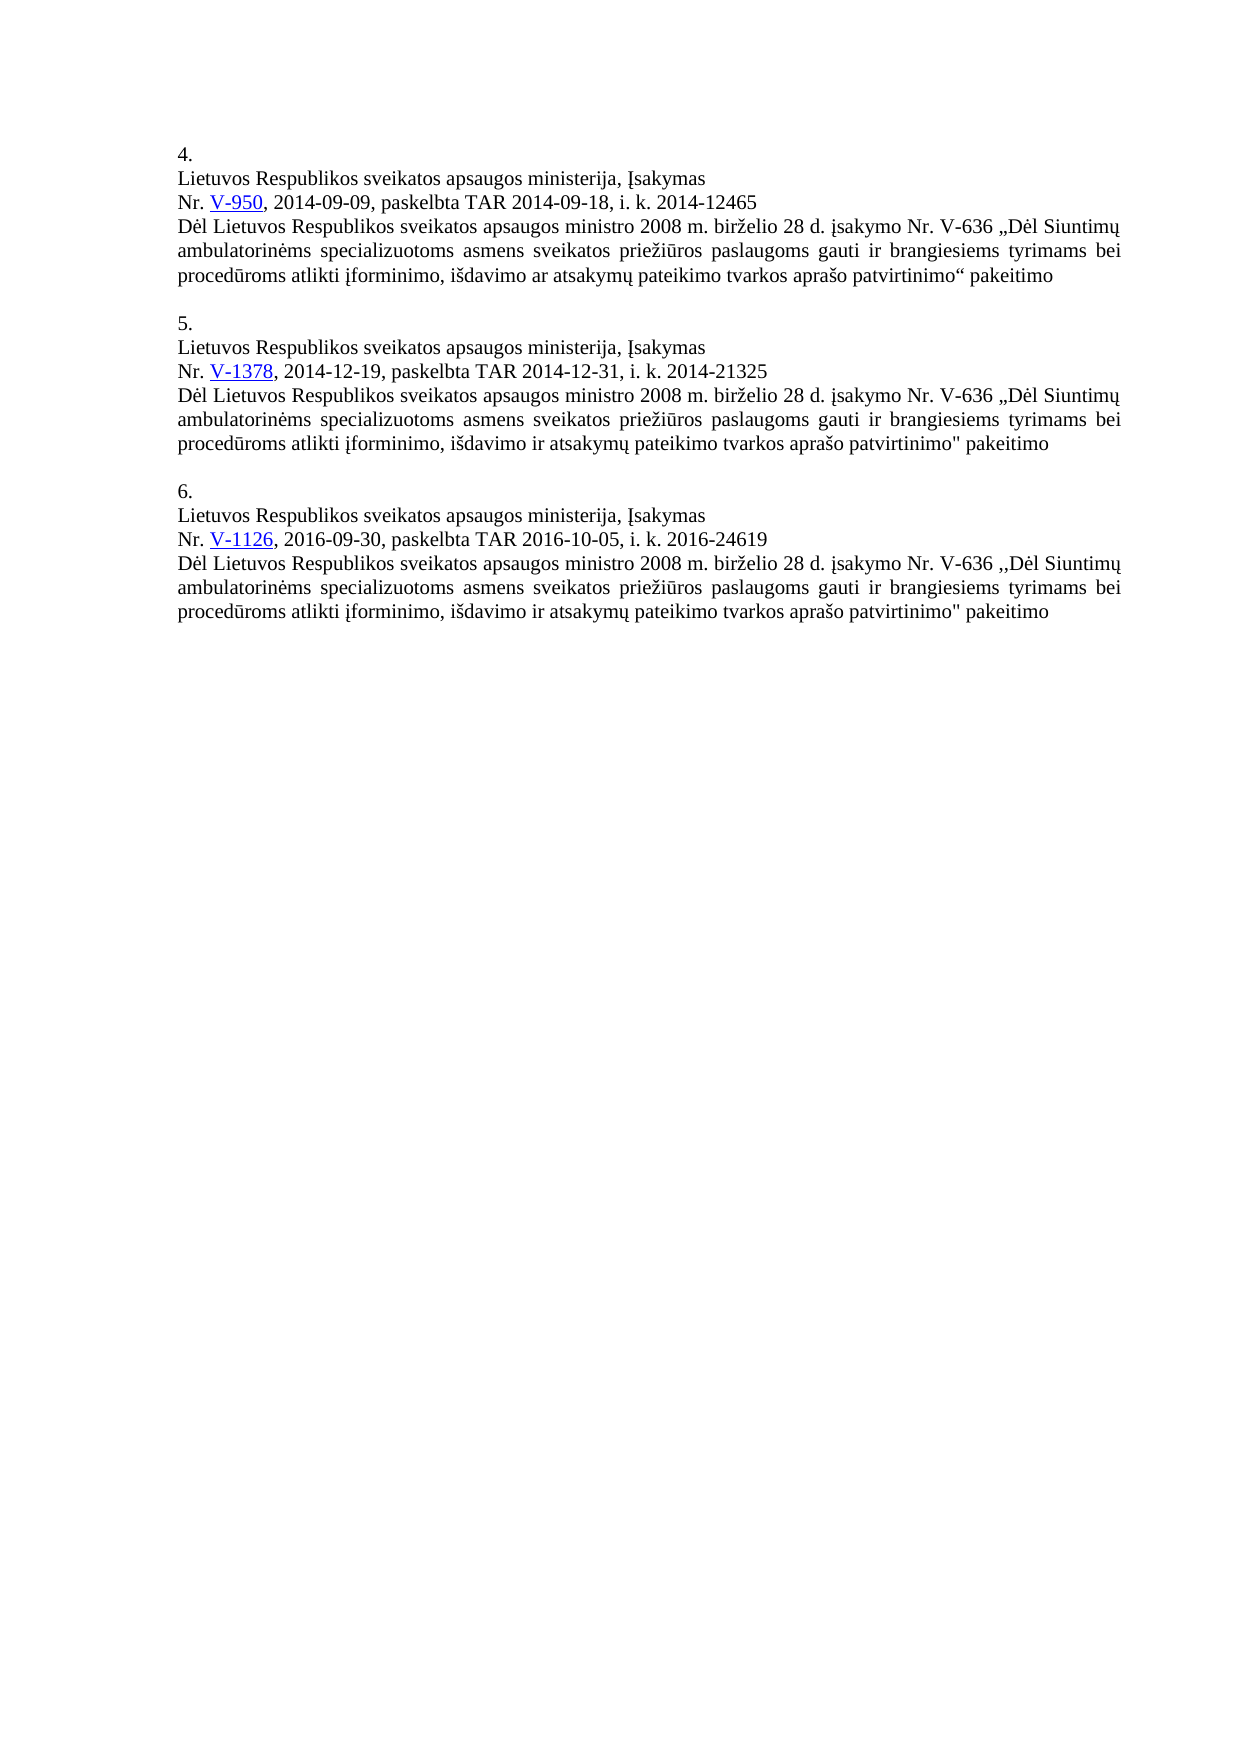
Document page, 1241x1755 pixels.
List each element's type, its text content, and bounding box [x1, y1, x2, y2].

text Nr. V-1126, 2016-09-30, paskelbta TAR 2016-10-05, i. k. 2016-24619 [177, 527, 1122, 551]
text Nr. V-950, 2014-09-09, paskelbta TAR 2014-09-18, i. k. 2014-12465 [177, 190, 1122, 214]
text Lietuvos Respublikos sveikatos apsaugos ministerija, Įsakymas [177, 166, 1122, 190]
text Dėl Lietuvos Respublikos sveikatos apsaugos ministro 2008 m. birželio 28 d. įsakymo Nr. V-636 ,,Dėl Siuntimų ambulatorinėms specializuotoms asmens sveikatos priežiūros paslaugoms gauti ir brangiesiems tyrimams bei procedūroms atlikti įforminimo, išdavimo ir atsakymų pateikimo tvarkos aprašo patvirtinimo" pakeitimo [177, 551, 1122, 623]
text 5. [177, 311, 1122, 335]
text 4. [177, 142, 1122, 166]
text 6. [177, 479, 1122, 503]
text Nr. V-1378, 2014-12-19, paskelbta TAR 2014-12-31, i. k. 2014-21325 [177, 359, 1122, 383]
text Lietuvos Respublikos sveikatos apsaugos ministerija, Įsakymas [177, 335, 1122, 359]
text Dėl Lietuvos Respublikos sveikatos apsaugos ministro 2008 m. birželio 28 d. įsakymo Nr. V-636 „Dėl Siuntimų ambulatorinėms specializuotoms asmens sveikatos priežiūros paslaugoms gauti ir brangiesiems tyrimams bei procedūroms atlikti įforminimo, išdavimo ar atsakymų pateikimo tvarkos aprašo patvirtinimo“ pakeitimo [177, 214, 1122, 287]
text Dėl Lietuvos Respublikos sveikatos apsaugos ministro 2008 m. birželio 28 d. įsakymo Nr. V-636 „Dėl Siuntimų ambulatorinėms specializuotoms asmens sveikatos priežiūros paslaugoms gauti ir brangiesiems tyrimams bei procedūroms atlikti įforminimo, išdavimo ir atsakymų pateikimo tvarkos aprašo patvirtinimo" pakeitimo [177, 383, 1122, 455]
text Lietuvos Respublikos sveikatos apsaugos ministerija, Įsakymas [177, 503, 1122, 527]
